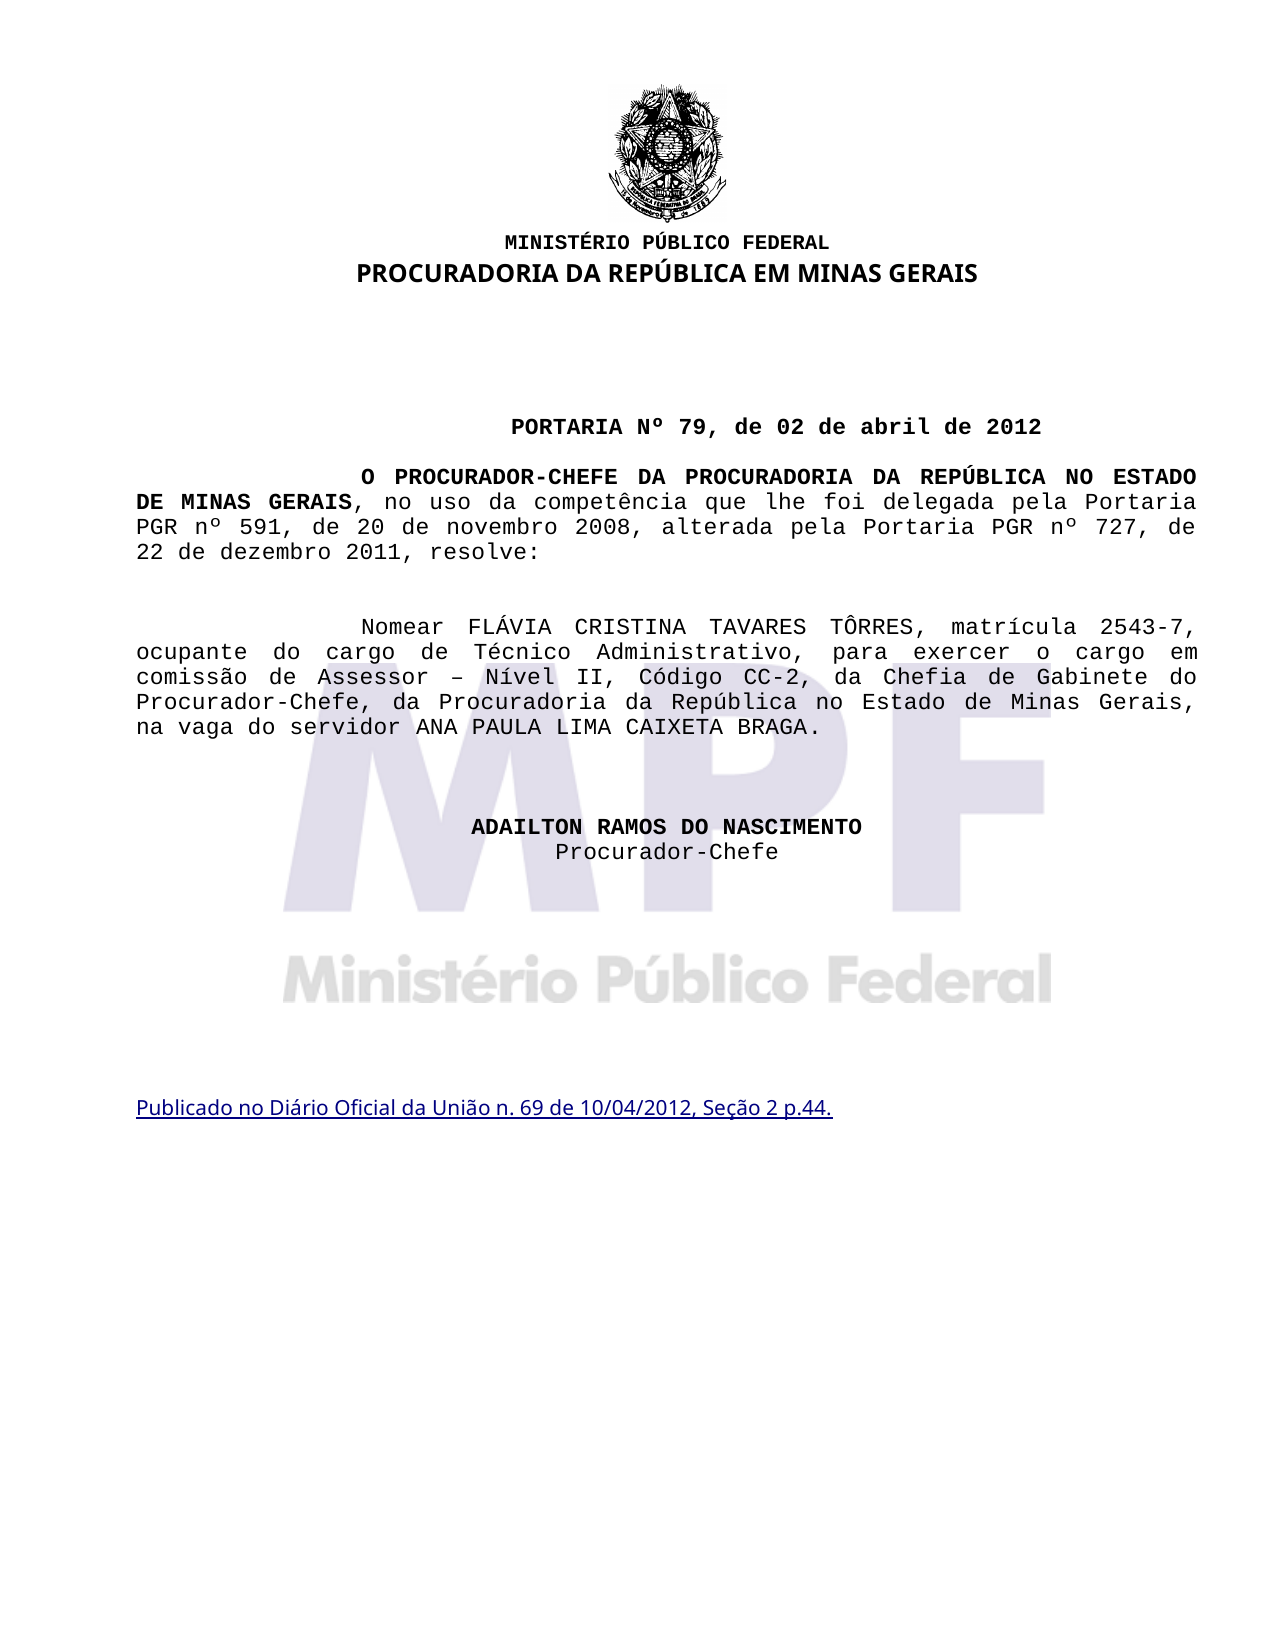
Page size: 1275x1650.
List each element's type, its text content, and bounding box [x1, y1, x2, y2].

subtitle Procurador-Chefe [136, 839, 1198, 864]
text O PROCURADOR-CHEFE DA PROCURADORIA DA REPÚBLICA NO ESTADO DE MINAS GERAIS, no uso da competência que lhe foi delegada pela Portaria PGR nº 591, de 20 de novembro 2008, alterada pela Portaria PGR nº 727, de 22 de dezembro 2011, resolve: [136, 464, 1198, 564]
subtitle ADAILTON RAMOS DO NASCIMENTO [136, 814, 1198, 839]
picture [283, 739, 1051, 814]
text PORTARIA Nº 79, de 02 de abril de 2012 [511, 414, 1198, 439]
picture [283, 864, 1051, 1003]
text Publicado no Diário Oficial da União n. 69 de 10/04/2012, Seção 2 p.44. [136, 1093, 1198, 1121]
text Nomear Flávia Cristina Tavares Tôrres, matrícula 2543-7, ocupante do cargo de Técnico Administrativo, para exercer o cargo em comissão de Assessor – Nível II, Código CC-2, da Chefia de Gabinete do Procurador-Chefe, da Procuradoria da República no Estado de Minas Gerais, na vaga do servidor Ana Paula Lima Caixeta Braga. [136, 614, 1198, 739]
picture [608, 84, 727, 223]
